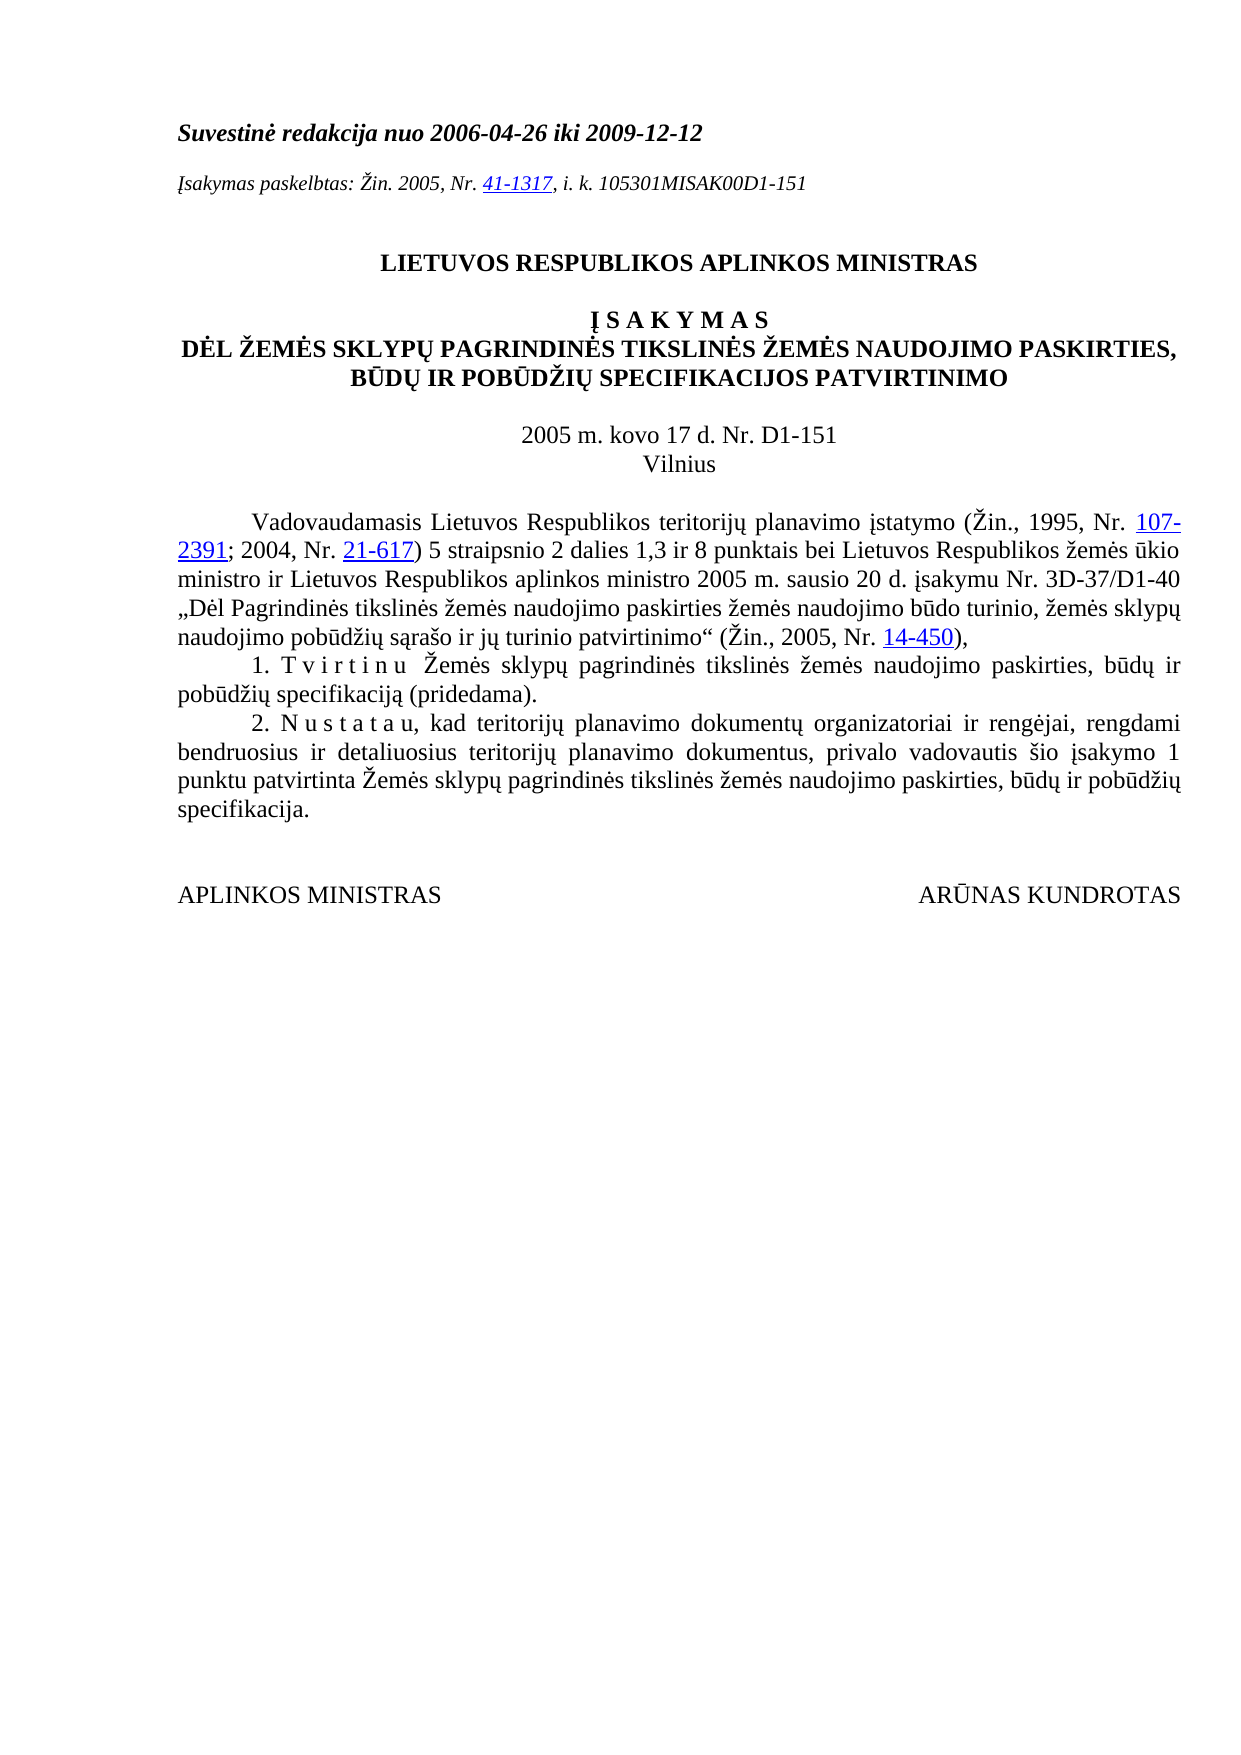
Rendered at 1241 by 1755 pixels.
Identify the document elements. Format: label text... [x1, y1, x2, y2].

text Į S A K Y M A S [177, 305, 1181, 334]
text LIETUVOS RESPUBLIKOS APLINKOS MINISTRAS [177, 248, 1181, 277]
text Įsakymas paskelbtas: Žin. 2005, Nr. 41-1317, i. k. 105301MISAK00D1-151 [177, 171, 1181, 195]
text APLINKOS MINISTRAS ARŪNAS KUNDROTAS [177, 880, 1181, 909]
text Vilnius [177, 449, 1181, 478]
text 2005 m. kovo 17 d. Nr. D1-151 [177, 420, 1181, 449]
text 1. Tvirtinu Žemės sklypų pagrindinės tikslinės žemės naudojimo paskirties, būdų ir pobūdžių specifikaciją (pridedama). [177, 650, 1181, 708]
text DĖL ŽEMĖS SKLYPŲ PAGRINDINĖS TIKSLINĖS ŽEMĖS NAUDOJIMO PASKIRTIES, BŪDŲ IR POBŪDŽIŲ SPECIFIKACIJOS PATVIRTINIMO [177, 334, 1181, 392]
text 2. Nustatau, kad teritorijų planavimo dokumentų organizatoriai ir rengėjai, rengdami bendruosius ir detaliuosius teritorijų planavimo dokumentus, privalo vadovautis šio įsakymo 1 punktu patvirtinta Žemės sklypų pagrindinės tikslinės žemės naudojimo paskirties, būdų ir pobūdžių specifikacija. [177, 708, 1181, 823]
text Suvestinė redakcija nuo 2006-04-26 iki 2009-12-12 [177, 118, 1181, 147]
text Vadovaudamasis Lietuvos Respublikos teritorijų planavimo įstatymo (Žin., 1995, Nr. 107-2391; 2004, Nr. 21-617) 5 straipsnio 2 dalies 1,3 ir 8 punktais bei Lietuvos Respublikos žemės ūkio ministro ir Lietuvos Respublikos aplinkos ministro 2005 m. sausio 20 d. įsakymu Nr. 3D-37/D1-40 „Dėl Pagrindinės tikslinės žemės naudojimo paskirties žemės naudojimo būdo turinio, žemės sklypų naudojimo pobūdžių sąrašo ir jų turinio patvirtinimo“ (Žin., 2005, Nr. 14-450), [177, 507, 1181, 650]
